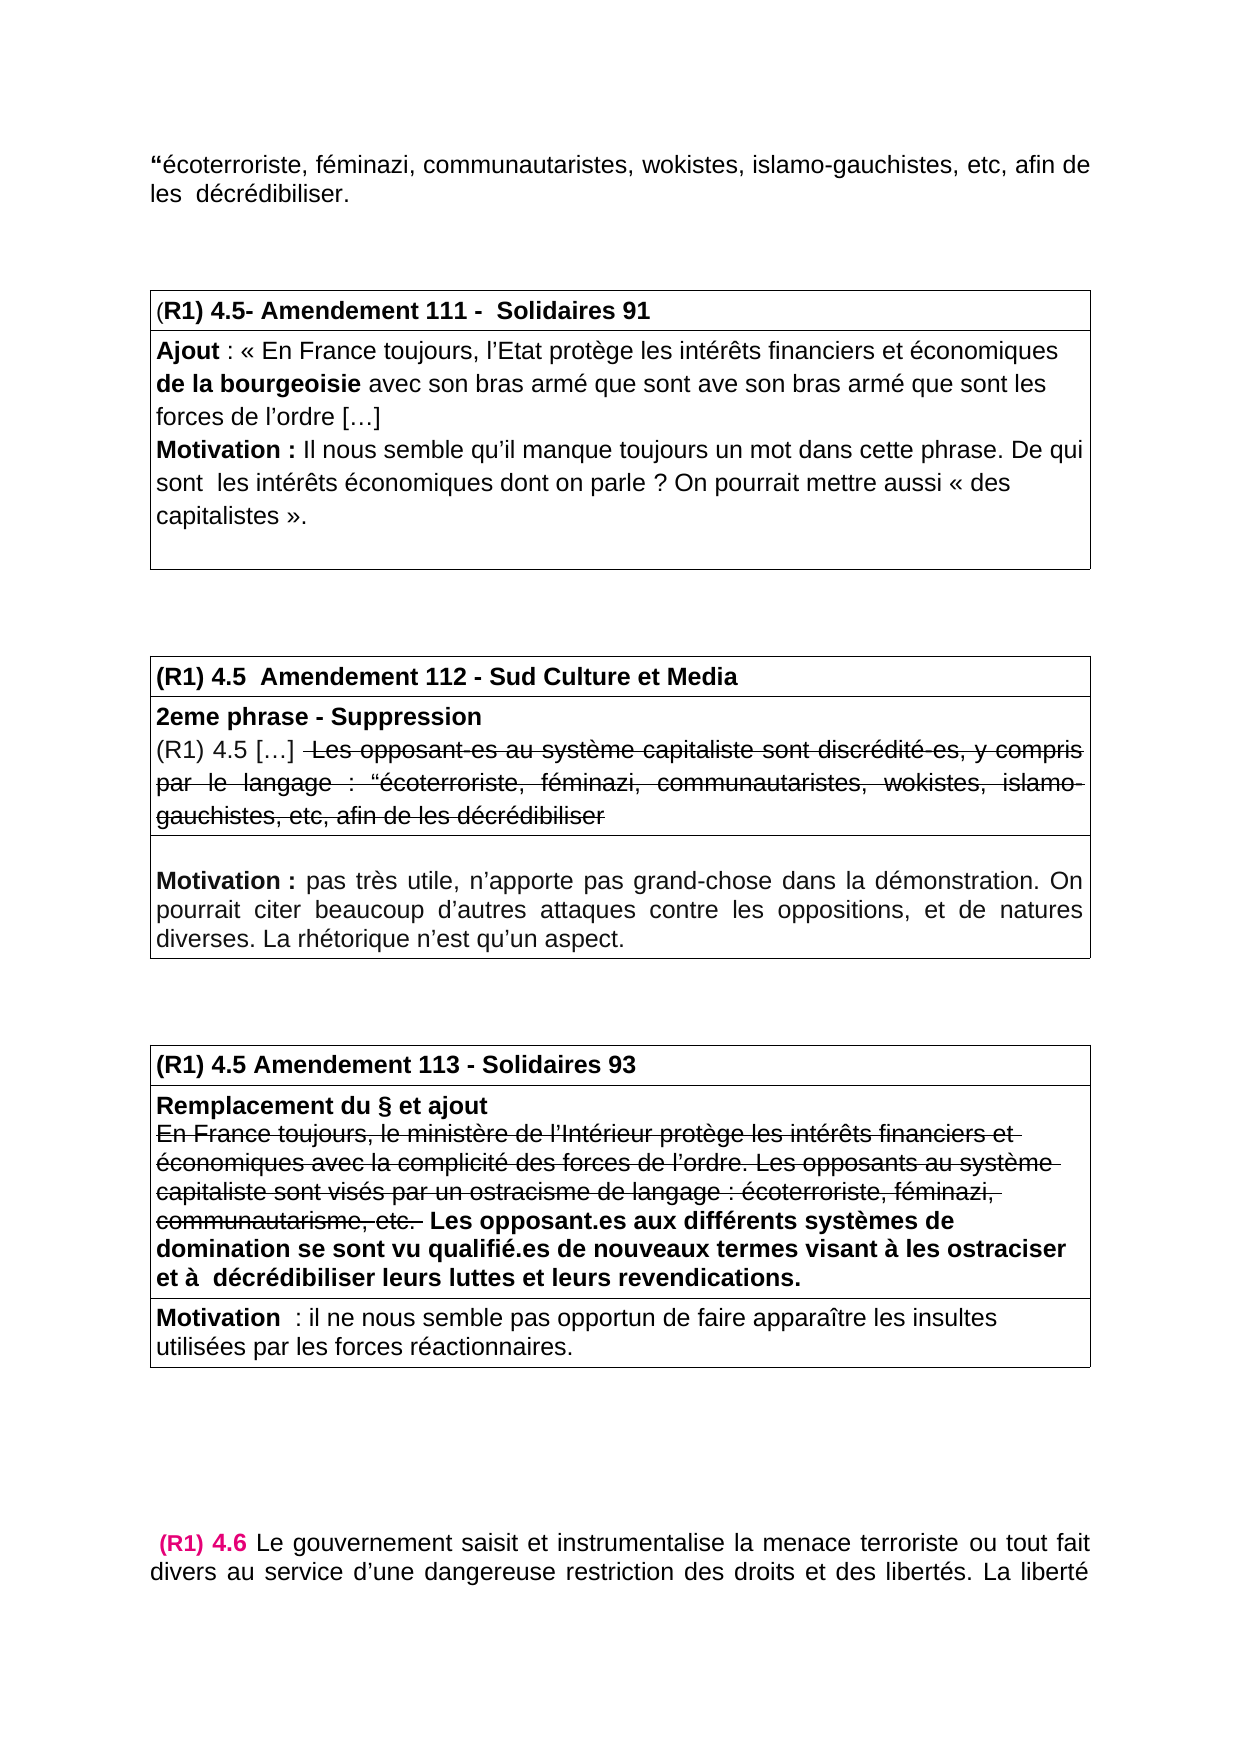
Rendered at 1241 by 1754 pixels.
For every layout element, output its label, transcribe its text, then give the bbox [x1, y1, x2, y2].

table_cell Motivation : pas très utile, n’apporte pas grand-chose dans la démonstration. On pourrait citer beaucoup d’autres attaques contre les oppositions, et de natures diverses. La rhétorique n’est qu’un aspect. [151, 836, 1090, 958]
table_header (R1) 4.5 Amendement 112 - Sud Culture et Media [151, 657, 1090, 696]
table_cell Motivation : il ne nous semble pas opportun de faire apparaître les insultes utilisées par les forces réactionnaires. [151, 1299, 1090, 1367]
text “écoterroriste, féminazi, communautaristes, wokistes, islamo-gauchistes, etc, afin de les décrédibiliser. [150, 150, 1090, 207]
table_header (R1) 4.5- Amendement 111 - Solidaires 91 [151, 291, 1090, 330]
table_cell Remplacement du § et ajout En France toujours, le ministère de l’Intérieur protège les intérêts financiers et économiques avec la complicité des forces de l’ordre. Les opposants au système capitaliste sont visés par un ostracisme de langage : écoterroriste, féminazi, communautarisme, etc. Les opposant.es aux différents systèmes de domination se sont vu qualifié.es de nouveaux termes visant à les ostraciser et à décrédibiliser leurs luttes et leurs revendications. [151, 1086, 1090, 1298]
table_header (R1) 4.5 Amendement 113 - Solidaires 93 [151, 1046, 1090, 1085]
text (R1) 4.6 Le gouvernement saisit et instrumentalise la menace terroriste ou tout fait divers au service d’une dangereuse restriction des droits et des libertés. La liberté [150, 1499, 1090, 1586]
table_cell 2eme phrase - Suppression (R1) 4.5 […] Les opposant-es au système capitaliste sont discrédité-es, y compris par le langage : “écoterroriste, féminazi, communautaristes, wokistes, islamo-gauchistes, etc, afin de les décrédibiliser [151, 697, 1090, 835]
table_cell Ajout : « En France toujours, l’Etat protège les intérêts financiers et économiques de la bourgeoisie avec son bras armé que sont ave son bras armé que sont les forces de l’ordre […] Motivation : Il nous semble qu’il manque toujours un mot dans cette phrase. De qui sont les intérêts économiques dont on parle ? On pourrait mettre aussi « des capitalistes ». [151, 331, 1090, 569]
